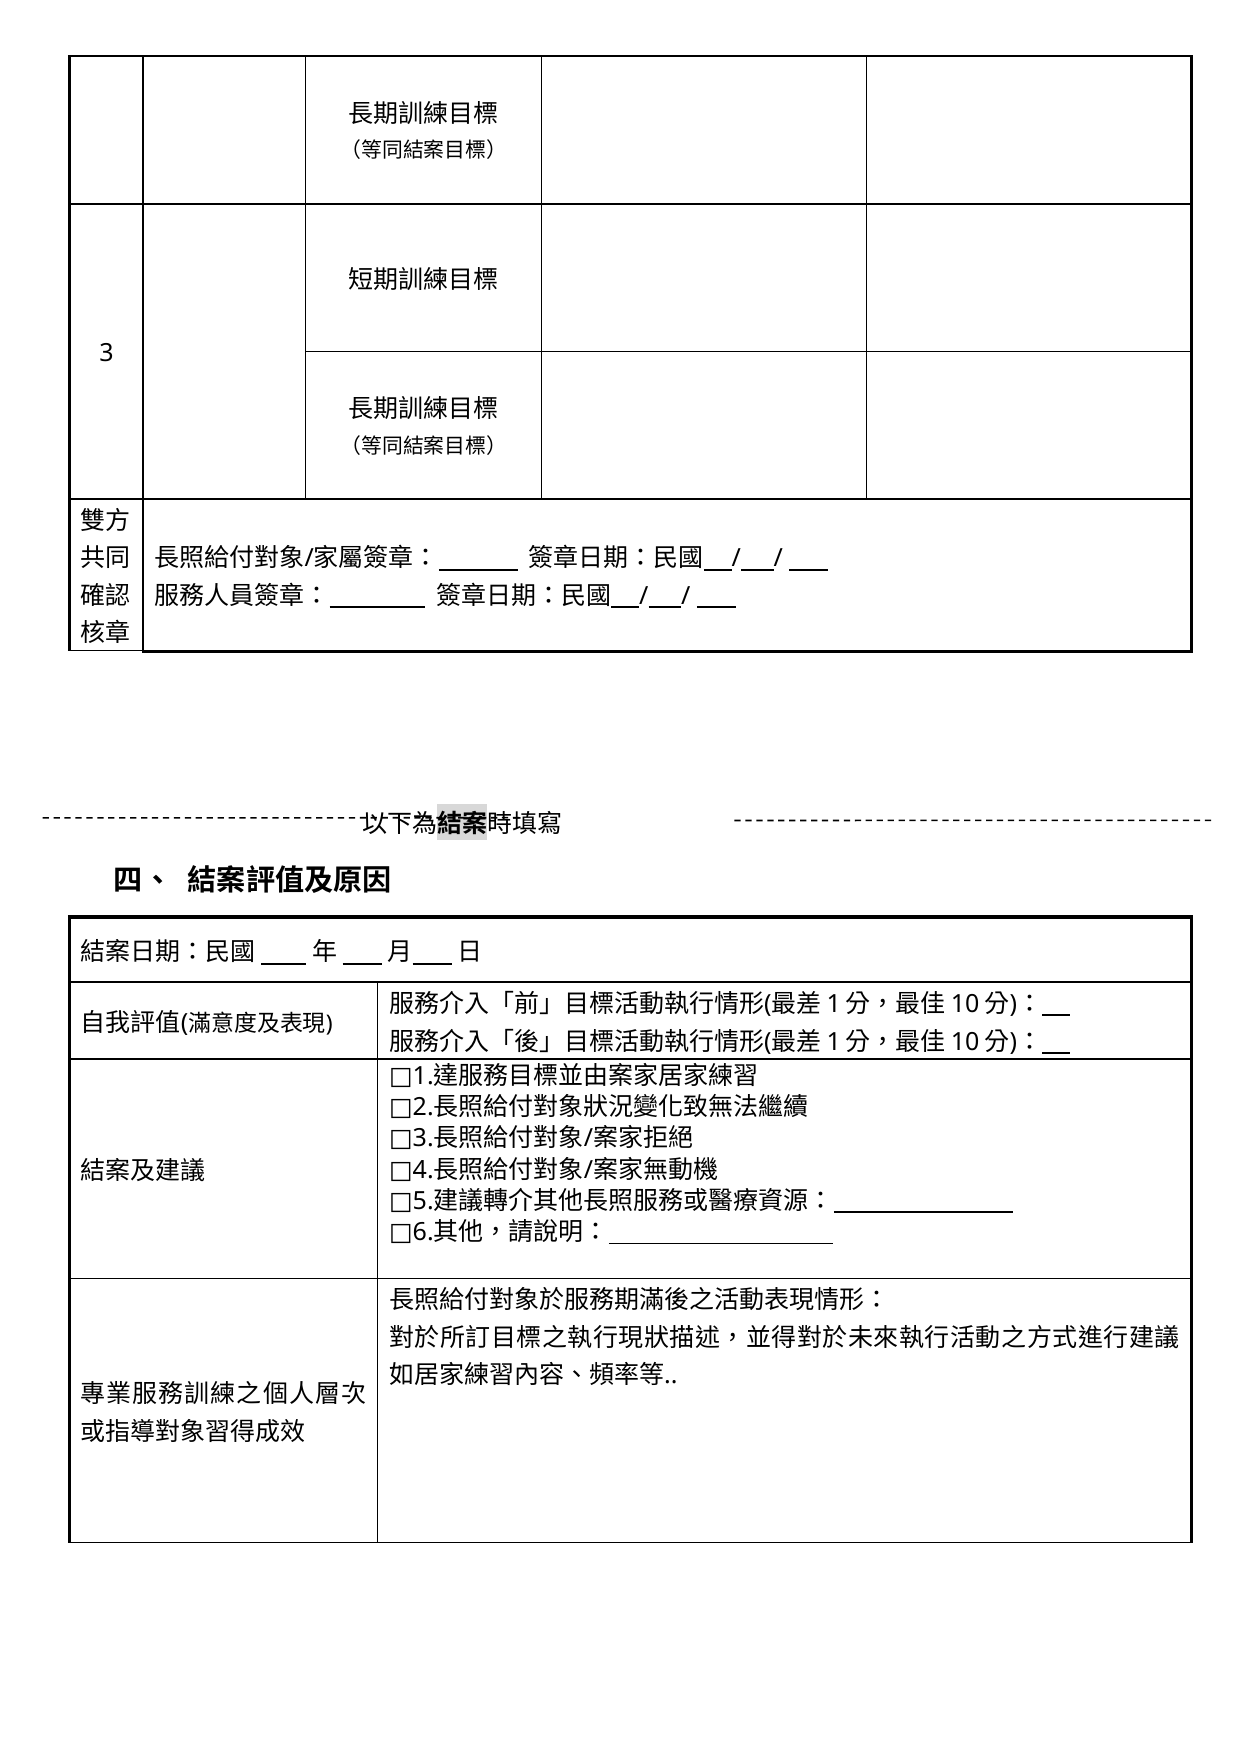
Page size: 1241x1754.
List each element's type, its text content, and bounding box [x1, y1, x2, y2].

table_cell [867, 57, 1190, 203]
table_cell 自我評值(滿意度及表現) [71, 983, 377, 1058]
table_cell [542, 352, 866, 498]
table_cell [144, 57, 305, 203]
table_cell [542, 205, 866, 351]
table_cell [542, 57, 866, 203]
table_cell [867, 205, 1190, 351]
table_cell □1.達服務目標並由案家居家練習 □2.長照給付對象狀況變化致無法繼續 □3.長照給付對象/案家拒絕 □4.長照給付對象/案家無動機 □5.建議轉介其他長照服務或醫療資源： □6.其他，請說明： [378, 1060, 1190, 1278]
table_cell 結案及建議 [71, 1060, 377, 1278]
table_cell 長照給付對象/家屬簽章： 簽章日期：民國 / / 服務人員簽章： 簽章日期：民國 / / [144, 500, 1190, 650]
table_cell 雙方共同確認核章 [71, 500, 142, 650]
table_cell 專業服務訓練之個人層次或指導對象習得成效 [71, 1279, 377, 1542]
table_cell 短期訓練目標 [306, 205, 541, 351]
list 結案評值及原因 [55, 840, 1053, 915]
table_cell [71, 57, 142, 203]
table_cell 長照給付對象於服務期滿後之活動表現情形： 對於所訂目標之執行現狀描述，並得對於未來執行活動之方式進行建議如居家練習內容、頻率等.. [378, 1279, 1190, 1542]
table_cell 長期訓練目標 （等同結案目標） [306, 352, 541, 498]
table_cell 長期訓練目標 （等同結案目標） [306, 57, 541, 203]
table_cell [867, 352, 1190, 498]
table_cell 服務介入「前」目標活動執行情形(最差1分，最佳10分)： 服務介入「後」目標活動執行情形(最差1分，最佳10分)： [378, 983, 1190, 1058]
table_cell 3 [71, 205, 142, 498]
text 以下為結案時填寫 [187, 803, 1053, 840]
table_cell [144, 205, 305, 498]
table_header 結案日期：民國 年 月 日 [71, 919, 1190, 981]
